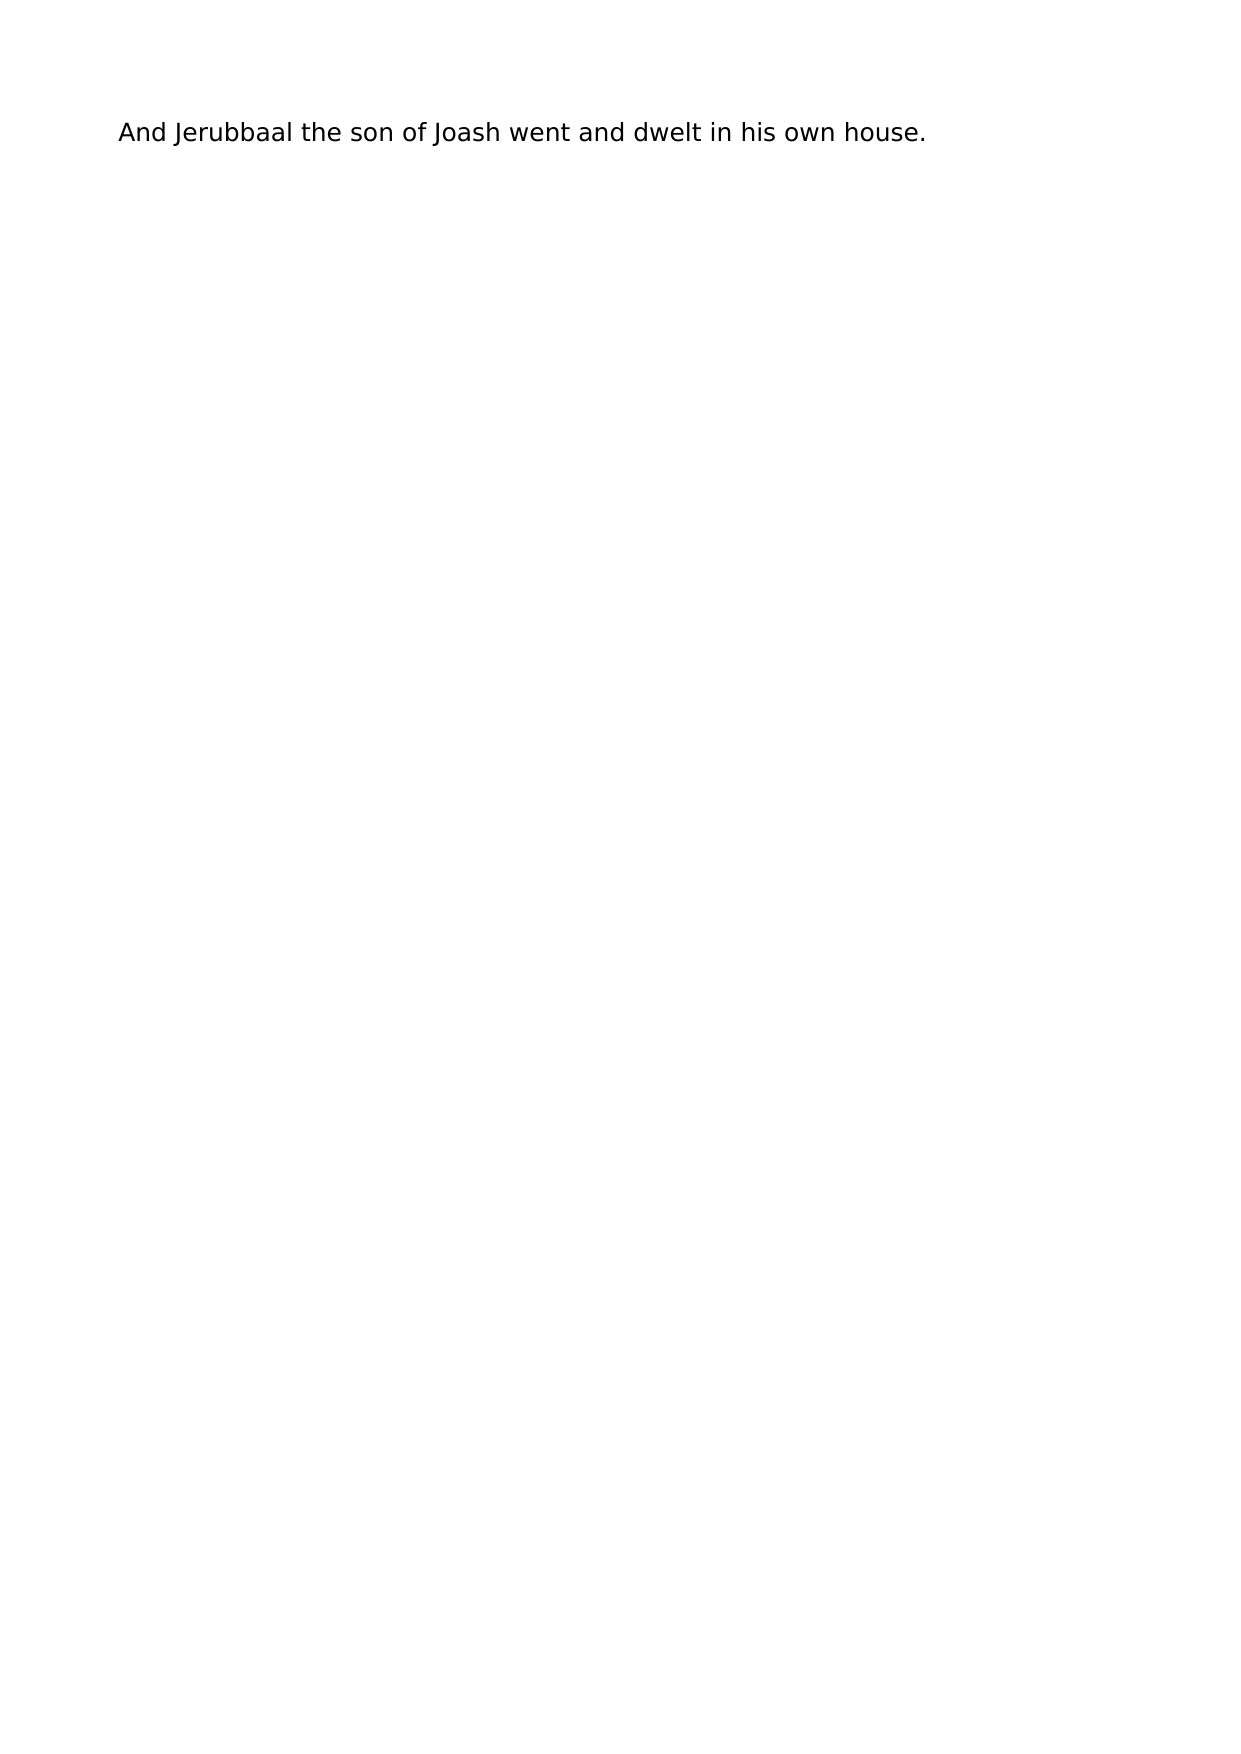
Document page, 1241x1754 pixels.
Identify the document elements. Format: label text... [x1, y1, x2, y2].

text And Jerubbaal the son of Joash went and dwelt in his own house. [118, 118, 1122, 147]
